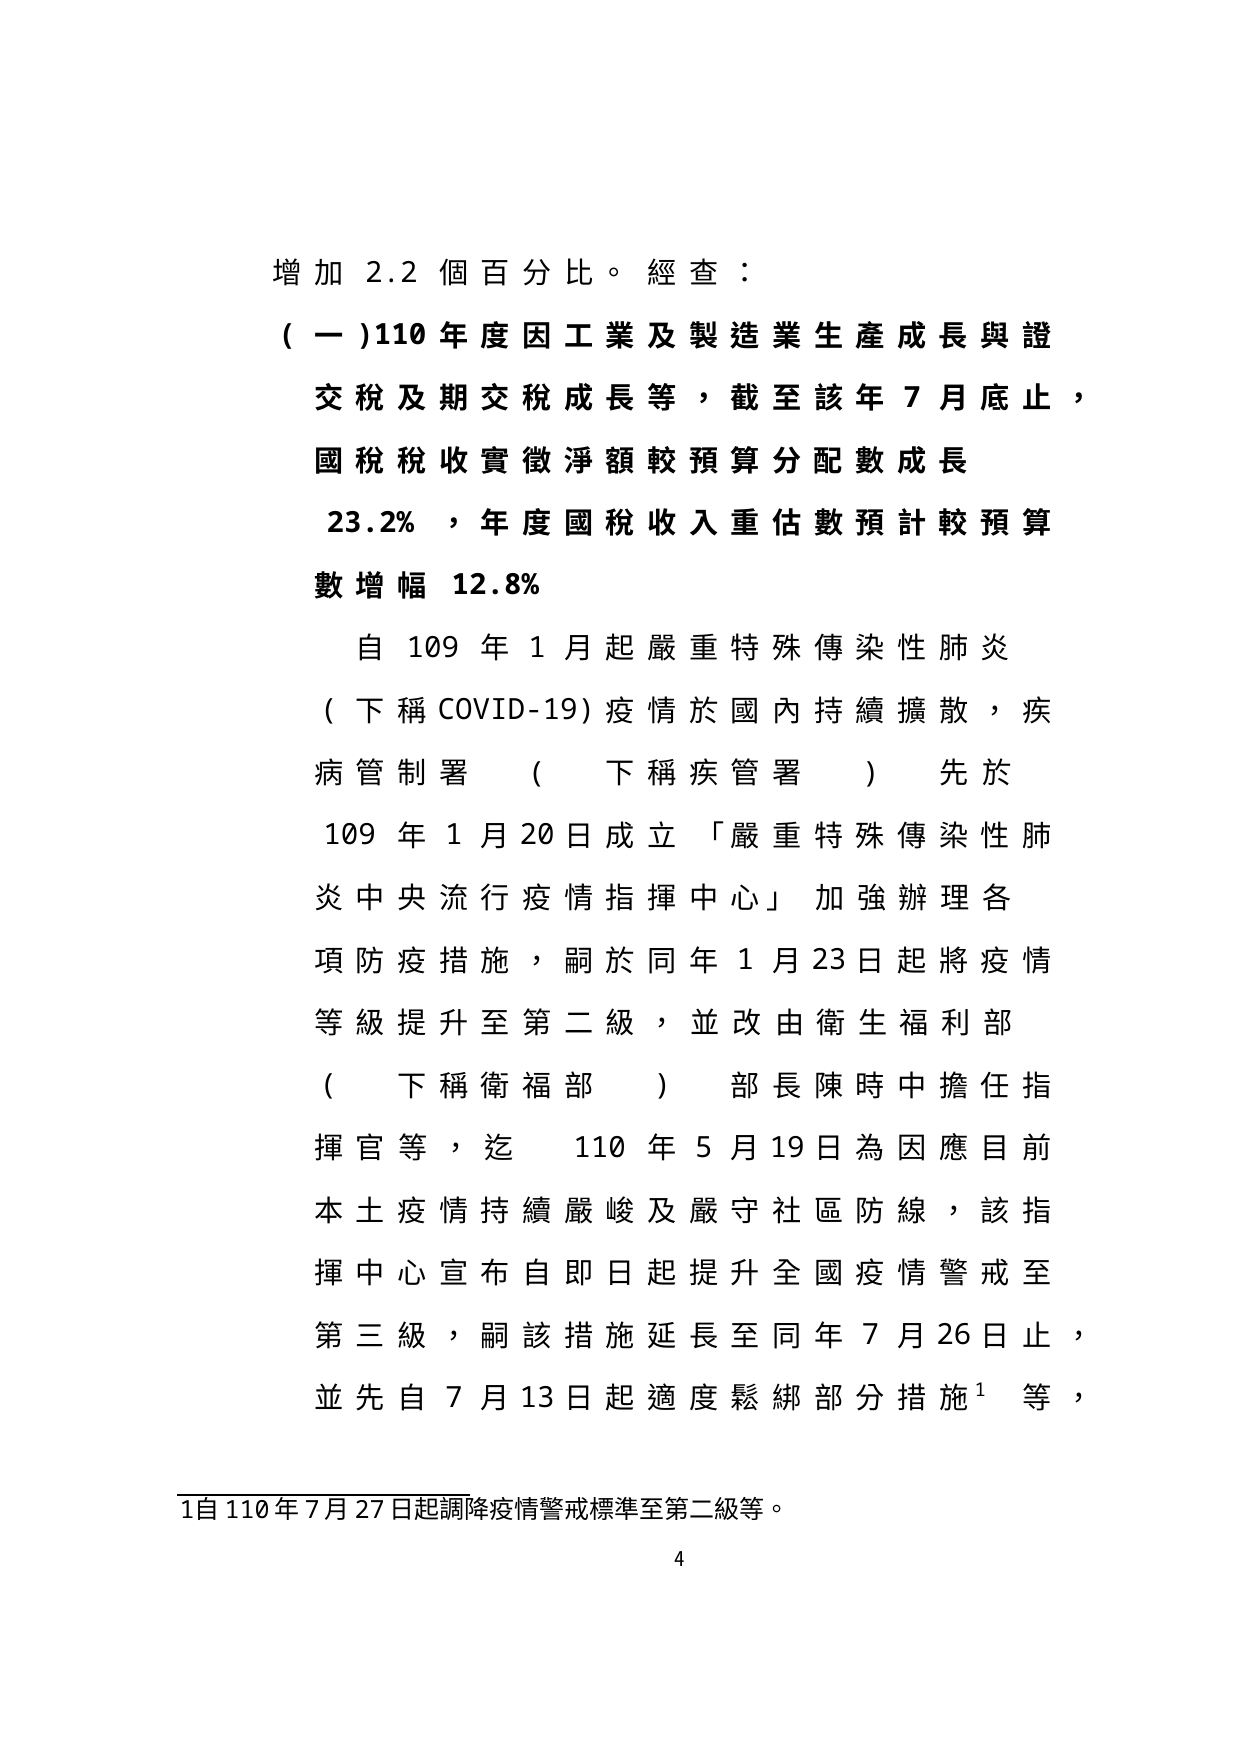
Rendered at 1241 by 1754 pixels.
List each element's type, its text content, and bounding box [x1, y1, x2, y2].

text 自110年7月27日起調降疫情警戒標準至第二級等。 [179, 1496, 1063, 1525]
text 增加2.2個百分比。經查： [242, 229, 1058, 292]
text (一)110年度因工業及製造業生產成長與證交稅及期交稅成長等，截至該年7月底止，國稅稅收實徵淨額較預算分配數成長23.2%，年度國稅收入重估數預計較預算數增幅12.8% [242, 292, 1058, 604]
text 自109年1月起嚴重特殊傳染性肺炎(下稱COVID-19)疫情於國內持續擴散，疾病管制署(下稱疾管署)先於109年1月20日成立「嚴重特殊傳染性肺炎中央流行疫情指揮中心」加強辦理各項防疫措施，嗣於同年1月23日起將疫情等級提升至第二級，並改由衛生福利部(下稱衛福部)部長陳時中擔任指揮官等，迄110年5月19日為因應目前本土疫情持續嚴峻及嚴守社區防線，該指揮中心宣布自即日起提升全國疫情警戒至第三級，嗣該措施延長至同年7月26日止，並先自7月13日起適度鬆綁部分措施等，爰109及110年度國內相關旅遊業、住宿及餐飲業、藝術、娛樂及休閒服務業、部分教育業及其他服務業等營運多深受影響，惟因期間中工業及製造業生產具動能(109年度該2項生產指數年增率各為7.1%及7.6%，110年度則預計各為14.5%及15.5%)，使109年度實際及110年度預計臺灣經濟成長率各較上年度增幅達3.12%及5.88%，復有證交稅及期交稅大幅成長等；110年度截至7月底止，全國國稅實徵淨額為1兆5,128億餘元，較同期間累計預算分配數成長23.2%，爰經賦稅署重估全年實徵數預計達2兆2,540億餘元，較預算數成長12.8%，該署續將依每月實際狀況滾動檢討辦理(詳表1)。 [271, 604, 1058, 1417]
